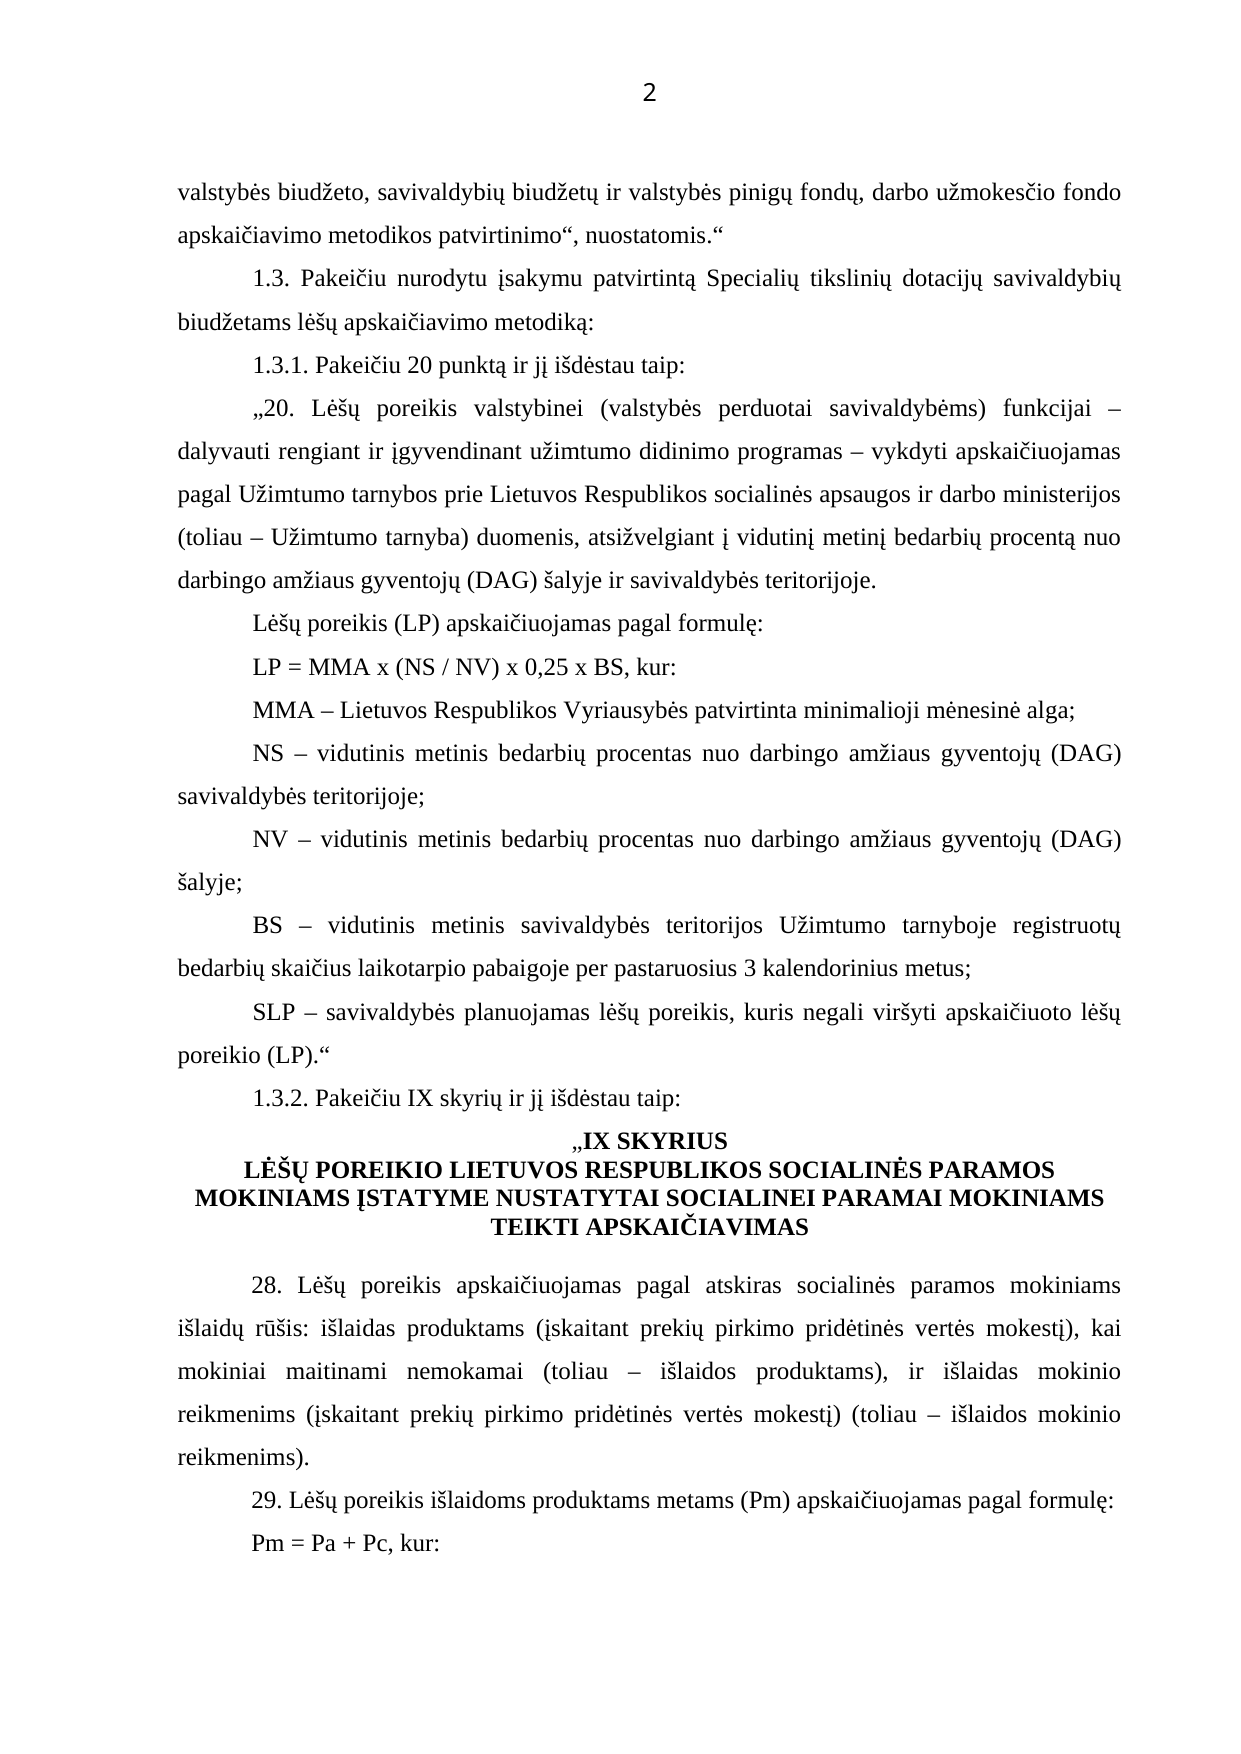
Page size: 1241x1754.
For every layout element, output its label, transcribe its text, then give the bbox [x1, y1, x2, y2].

text 28. Lėšų poreikis apskaičiuojamas pagal atskiras socialinės paramos mokiniams išlaidų rūšis: išlaidas produktams (įskaitant prekių pirkimo pridėtinės vertės mokestį), kai mokiniai maitinami nemokamai (toliau – išlaidos produktams), ir išlaidas mokinio reikmenims (įskaitant prekių pirkimo pridėtinės vertės mokestį) (toliau – išlaidos mokinio reikmenims). [177, 1270, 1122, 1471]
text „20. Lėšų poreikis valstybinei (valstybės perduotai savivaldybėms) funkcijai – dalyvauti rengiant ir įgyvendinant užimtumo didinimo programas – vykdyti apskaičiuojamas pagal Užimtumo tarnybos prie Lietuvos Respublikos socialinės apsaugos ir darbo ministerijos (toliau – Užimtumo tarnyba) duomenis, atsižvelgiant į vidutinį metinį bedarbių procentą nuo darbingo amžiaus gyventojų (DAG) šalyje ir savivaldybės teritorijoje. [177, 393, 1122, 594]
text 1.3.1. Pakeičiu 20 punktą ir jį išdėstau taip: [177, 350, 1122, 378]
text NV – vidutinis metinis bedarbių procentas nuo darbingo amžiaus gyventojų (DAG) šalyje; [177, 824, 1122, 896]
text „IX SKYRIUS [177, 1126, 1122, 1155]
text SLP – savivaldybės planuojamas lėšų poreikis, kuris negali viršyti apskaičiuoto lėšų poreikio (LP).“ [177, 997, 1122, 1068]
text Pm = Pa + Pc, kur: [177, 1528, 1122, 1557]
text 1.3.2. Pakeičiu IX skyrių ir jį išdėstau taip: [177, 1083, 1122, 1112]
text valstybės biudžeto, savivaldybių biudžetų ir valstybės pinigų fondų, darbo užmokesčio fondo apskaičiavimo metodikos patvirtinimo“, nuostatomis.“ [177, 177, 1122, 249]
text LĖŠŲ POREIKIO LIETUVOS RESPUBLIKOS SOCIALINĖS PARAMOS MOKINIAMS ĮSTATYME NUSTATYTAI SOCIALINEI PARAMAI MOKINIAMS TEIKTI APSKAIČIAVIMAS [177, 1155, 1122, 1241]
text LP = MMA x (NS / NV) x 0,25 x BS, kur: [177, 652, 1122, 680]
text NS – vidutinis metinis bedarbių procentas nuo darbingo amžiaus gyventojų (DAG) savivaldybės teritorijoje; [177, 738, 1122, 810]
text 29. Lėšų poreikis išlaidoms produktams metams (Pm) apskaičiuojamas pagal formulę: [177, 1485, 1122, 1514]
text Lėšų poreikis (LP) apskaičiuojamas pagal formulę: [177, 608, 1122, 637]
text 1.3. Pakeičiu nurodytu įsakymu patvirtintą Specialių tikslinių dotacijų savivaldybių biudžetams lėšų apskaičiavimo metodiką: [177, 263, 1122, 335]
text MMA – Lietuvos Respublikos Vyriausybės patvirtinta minimalioji mėnesinė alga; [177, 695, 1122, 723]
text BS – vidutinis metinis savivaldybės teritorijos Užimtumo tarnyboje registruotų bedarbių skaičius laikotarpio pabaigoje per pastaruosius 3 kalendorinius metus; [177, 910, 1122, 982]
